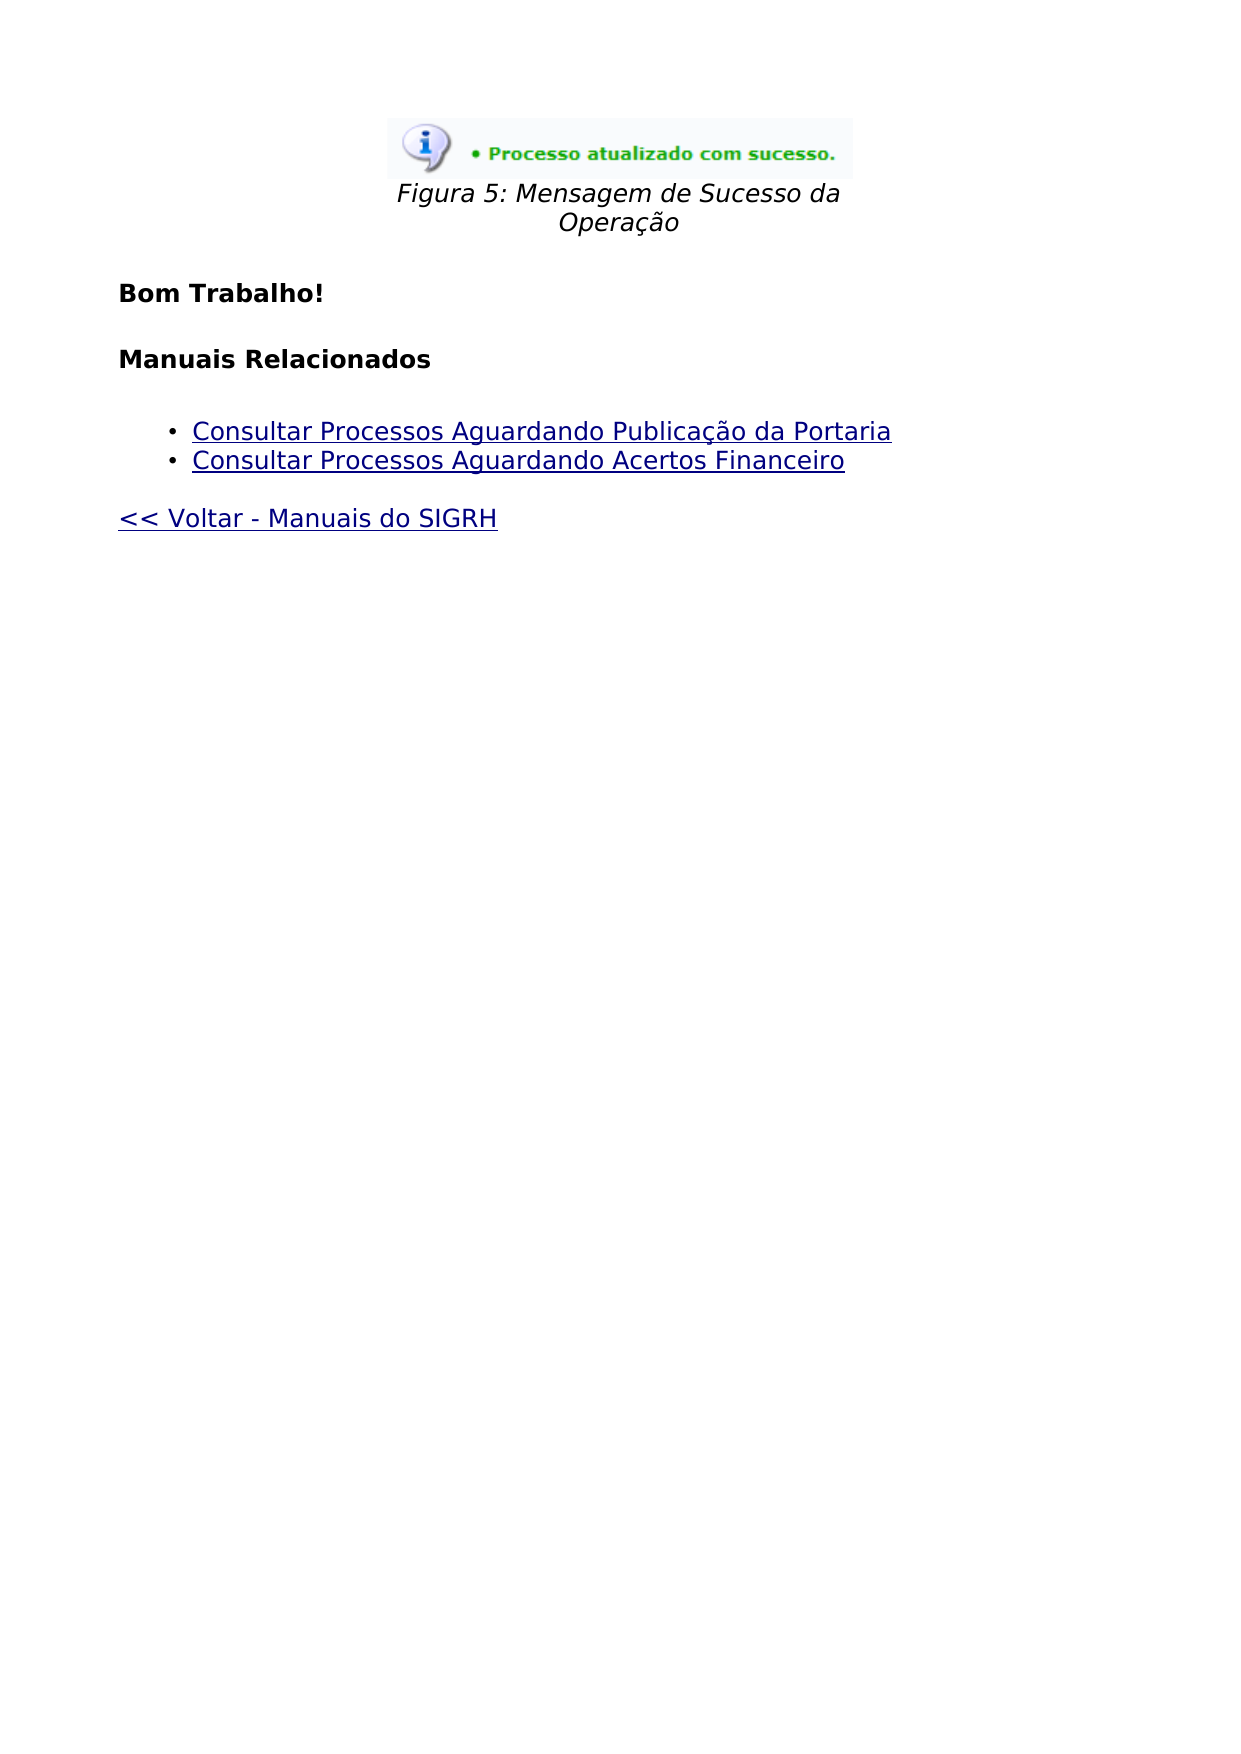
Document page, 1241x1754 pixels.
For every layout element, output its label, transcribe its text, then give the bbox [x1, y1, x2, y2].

text Bom Trabalho! [118, 279, 1122, 308]
picture [387, 118, 853, 179]
list Consultar Processos Aguardando Acertos Financeiro [177, 446, 1122, 475]
text << Voltar - Manuais do SIGRH [118, 505, 1122, 534]
text Figura 5: Mensagem de Sucesso da Operação [387, 179, 853, 237]
subtitle Manuais Relacionados [118, 346, 1122, 375]
list Consultar Processos Aguardando Publicação da Portaria [177, 417, 1122, 446]
